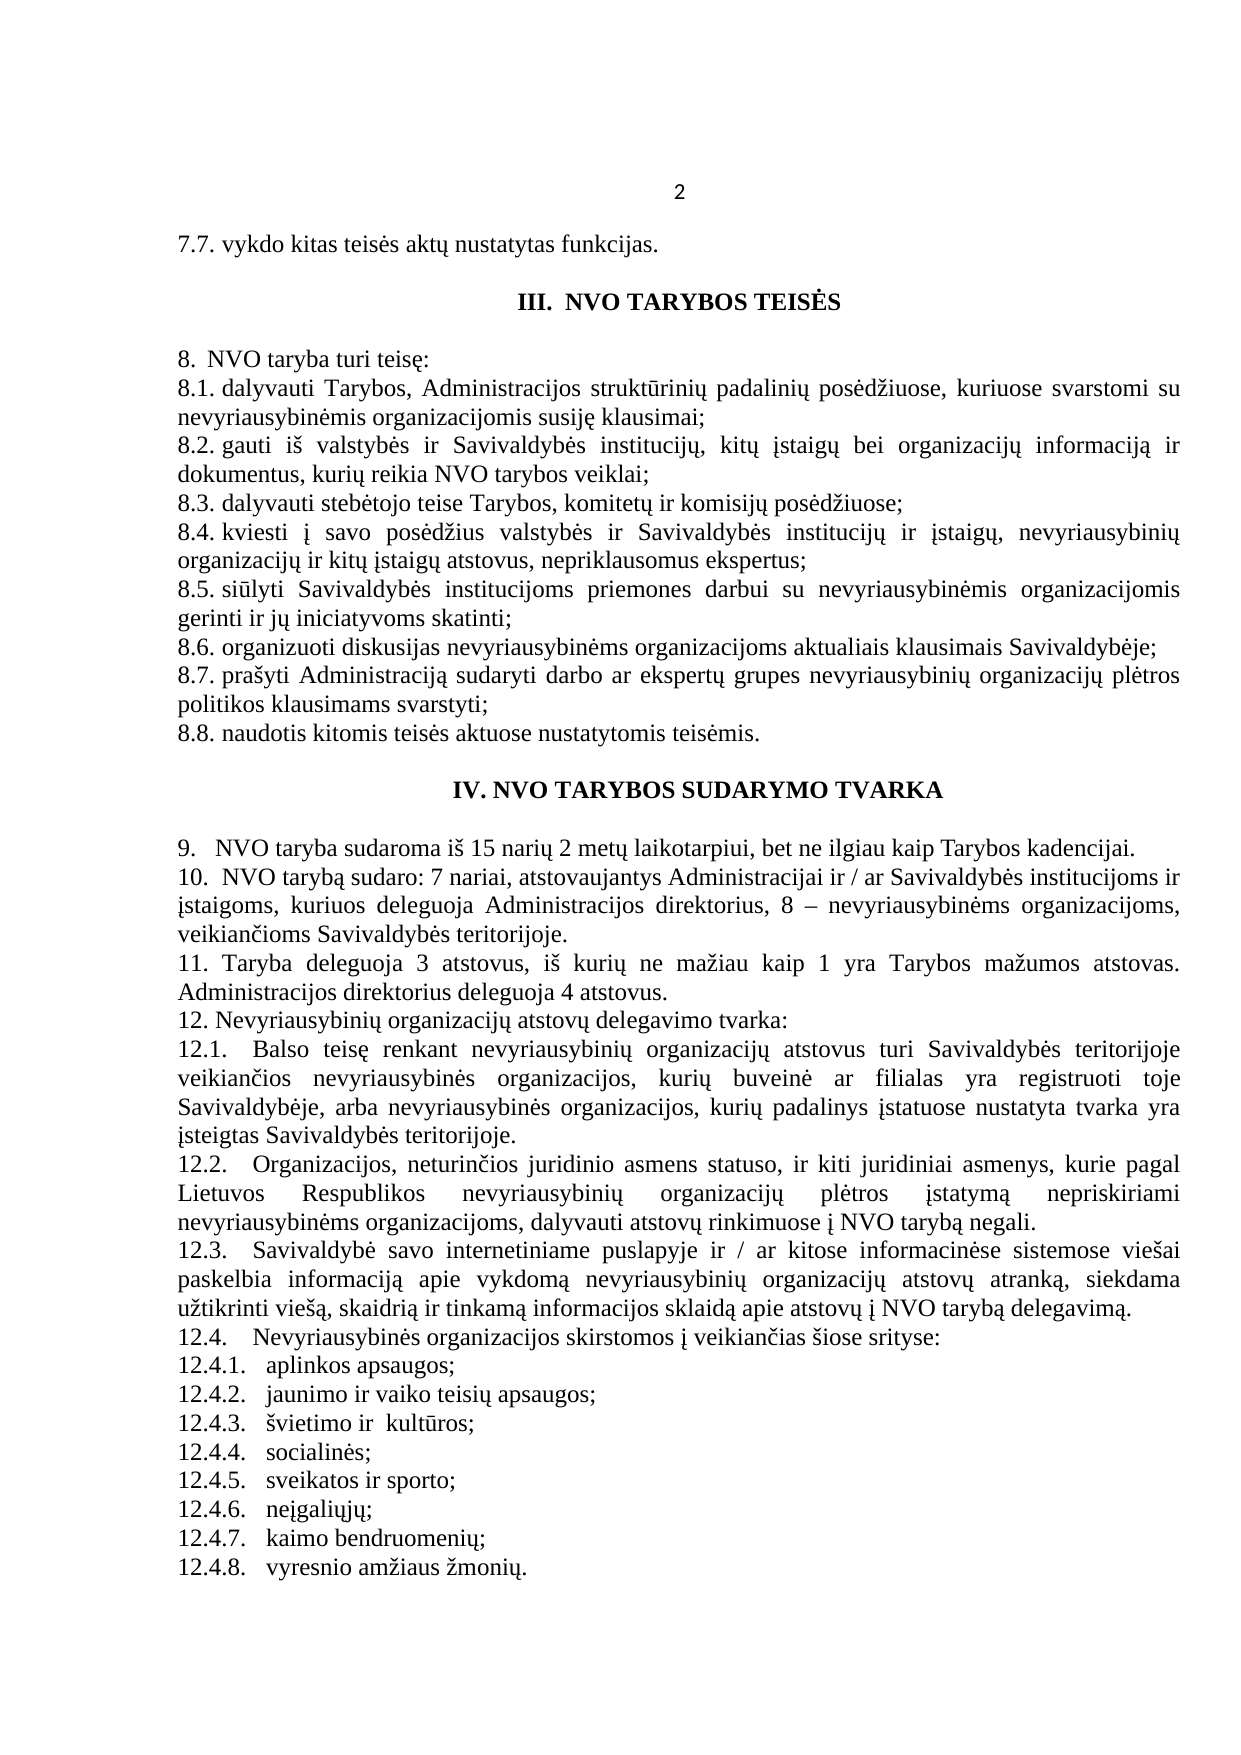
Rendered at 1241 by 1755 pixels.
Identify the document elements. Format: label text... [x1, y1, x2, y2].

text 12. Nevyriausybinių organizacijų atstovų delegavimo tvarka: [177, 1006, 1181, 1034]
text 12.2. Organizacijos, neturinčios juridinio asmens statuso, ir kiti juridiniai asmenys, kurie pagal Lietuvos Respublikos nevyriausybinių organizacijų plėtros įstatymą nepriskiriami nevyriausybinėms organizacijoms, dalyvauti atstovų rinkimuose į NVO tarybą negali. [177, 1149, 1181, 1236]
text 8.5. siūlyti Savivaldybės institucijoms priemones darbui su nevyriausybinėmis organizacijomis gerinti ir jų iniciatyvoms skatinti; [177, 574, 1181, 632]
text 11. Taryba deleguoja 3 atstovus, iš kurių ne mažiau kaip 1 yra Tarybos mažumos atstovas. Administracijos direktorius deleguoja 4 atstovus. [177, 948, 1181, 1006]
text 8.1. dalyvauti Tarybos, Administracijos struktūrinių padalinių posėdžiuose, kuriuose svarstomi su nevyriausybinėmis organizacijomis susiję klausimai; [177, 373, 1181, 431]
text 8. NVO taryba turi teisę: [177, 344, 1181, 373]
text 12.4. Nevyriausybinės organizacijos skirstomos į veikiančias šiose srityse: [177, 1322, 1181, 1351]
text 8.6. organizuoti diskusijas nevyriausybinėms organizacijoms aktualiais klausimais Savivaldybėje; [177, 632, 1181, 661]
text 12.4.8. vyresnio amžiaus žmonių. [177, 1552, 1181, 1581]
text 12.4.5. sveikatos ir sporto; [177, 1466, 1181, 1494]
text 12.4.2. jaunimo ir vaiko teisių apsaugos; [177, 1379, 1181, 1408]
text 7.7. vykdo kitas teisės aktų nustatytas funkcijas. [177, 229, 1181, 258]
text 12.4.7. kaimo bendruomenių; [177, 1523, 1181, 1552]
text 12.4.1. aplinkos apsaugos; [177, 1351, 1181, 1379]
text III. NVO TARYBOS TEISĖS [177, 287, 1181, 316]
text 8.7. prašyti Administraciją sudaryti darbo ar ekspertų grupes nevyriausybinių organizacijų plėtros politikos klausimams svarstyti; [177, 661, 1181, 718]
text 10. NVO tarybą sudaro: 7 nariai, atstovaujantys Administracijai ir / ar Savivaldybės institucijoms ir įstaigoms, kuriuos deleguoja Administracijos direktorius, 8 – nevyriausybinėms organizacijoms, veikiančioms Savivaldybės teritorijoje. [177, 862, 1181, 948]
text 8.2. gauti iš valstybės ir Savivaldybės institucijų, kitų įstaigų bei organizacijų informaciją ir dokumentus, kurių reikia NVO tarybos veiklai; [177, 431, 1181, 488]
text IV. NVO TARYBOS SUDARYMO TVARKA [215, 776, 1181, 804]
text 12.1. Balso teisę renkant nevyriausybinių organizacijų atstovus turi Savivaldybės teritorijoje veikiančios nevyriausybinės organizacijos, kurių buveinė ar filialas yra registruoti toje Savivaldybėje, arba nevyriausybinės organizacijos, kurių padalinys įstatuose nustatyta tvarka yra įsteigtas Savivaldybės teritorijoje. [177, 1034, 1181, 1149]
text 12.3. Savivaldybė savo internetiniame puslapyje ir / ar kitose informacinėse sistemose viešai paskelbia informaciją apie vykdomą nevyriausybinių organizacijų atstovų atranką, siekdama užtikrinti viešą, skaidrią ir tinkamą informacijos sklaidą apie atstovų į NVO tarybą delegavimą. [177, 1236, 1181, 1322]
text 9. NVO taryba sudaroma iš 15 narių 2 metų laikotarpiui, bet ne ilgiau kaip Tarybos kadencijai. [177, 833, 1181, 862]
text 8.3. dalyvauti stebėtojo teise Tarybos, komitetų ir komisijų posėdžiuose; [177, 488, 1181, 517]
text 8.8. naudotis kitomis teisės aktuose nustatytomis teisėmis. [177, 718, 1181, 747]
text 12.4.3. švietimo ir kultūros; [177, 1408, 1181, 1437]
text 12.4.6. neįgaliųjų; [177, 1494, 1181, 1523]
text 8.4. kviesti į savo posėdžius valstybės ir Savivaldybės institucijų ir įstaigų, nevyriausybinių organizacijų ir kitų įstaigų atstovus, nepriklausomus ekspertus; [177, 517, 1181, 574]
text 12.4.4. socialinės; [177, 1437, 1181, 1466]
